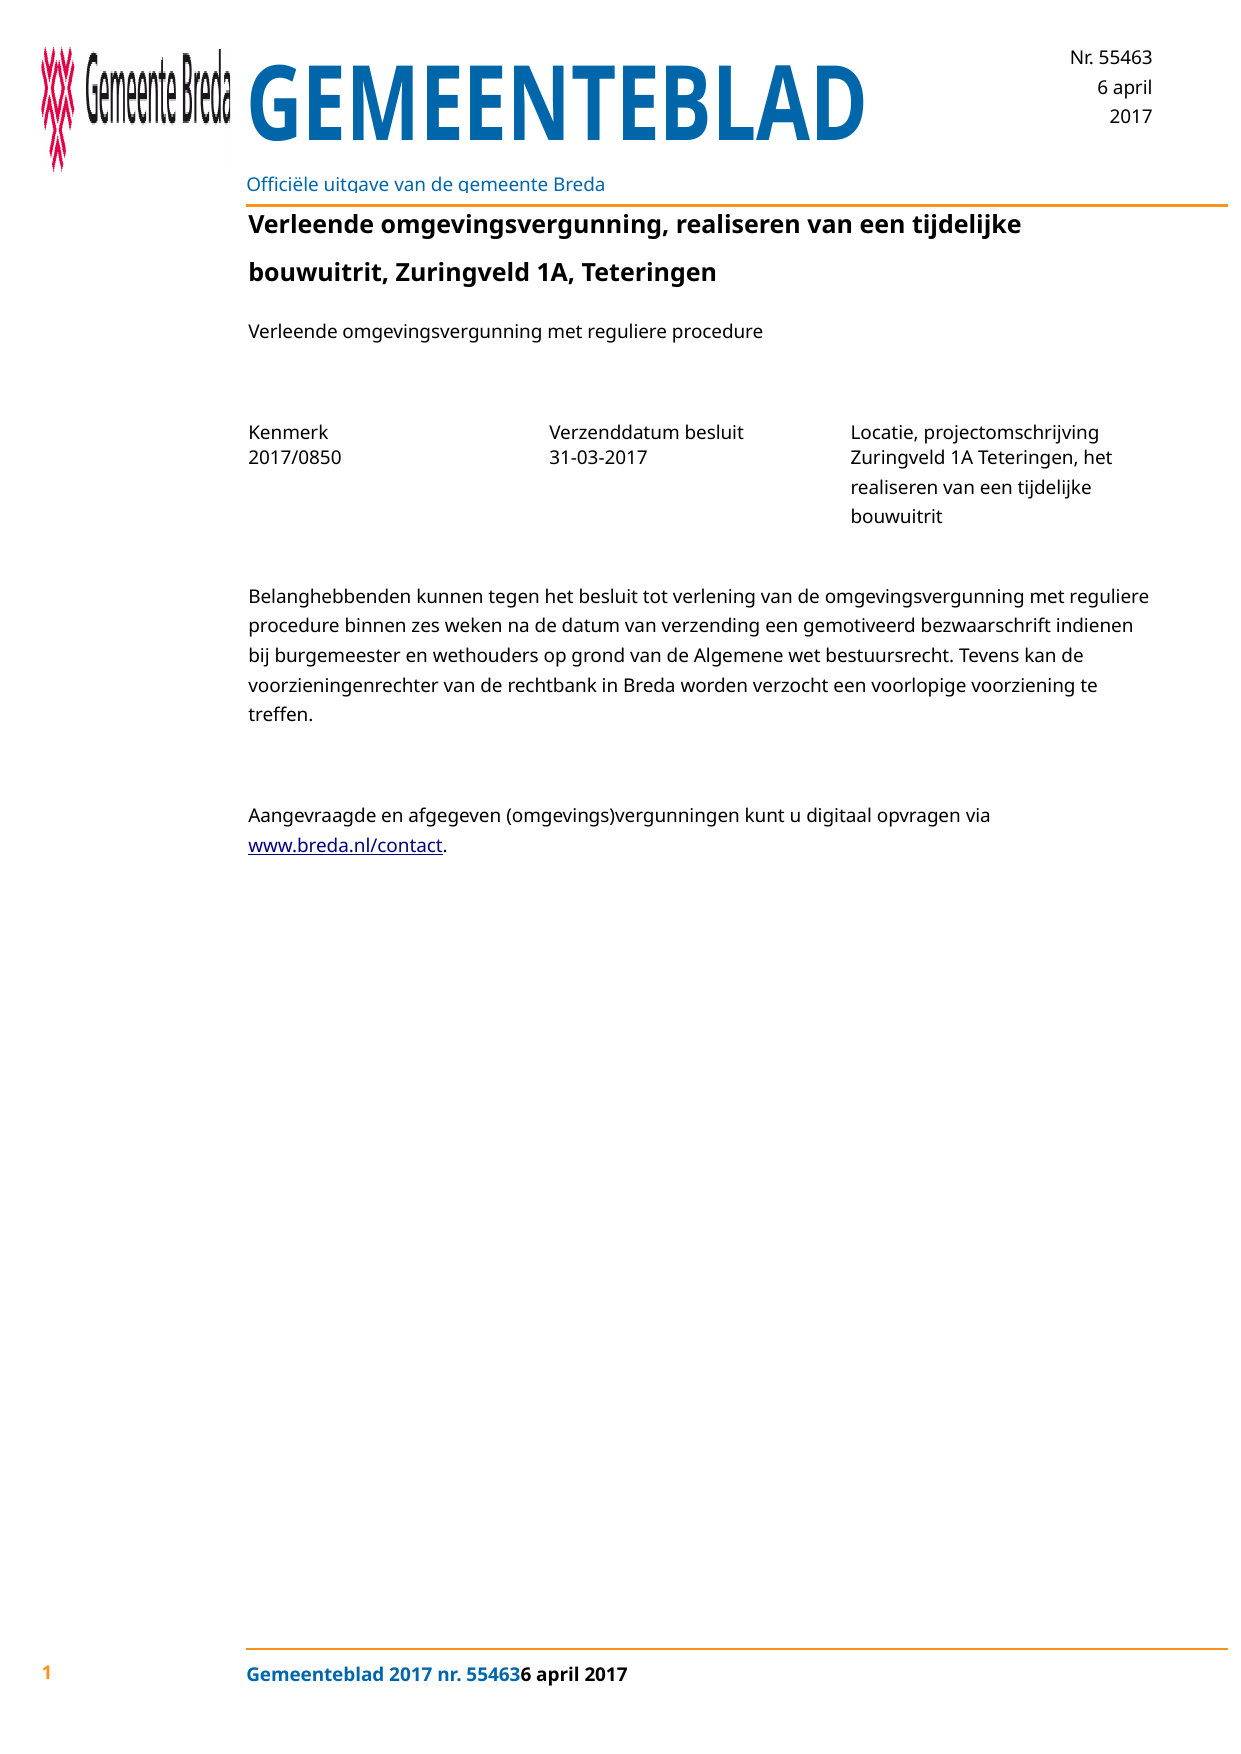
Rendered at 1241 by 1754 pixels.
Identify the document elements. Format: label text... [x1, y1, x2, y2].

text Verleende omgevingsvergunning met reguliere procedure [248, 318, 1152, 344]
text Verleende omgevingsvergunning, realiseren van een tijdelijke bouwuitrit, Zuringveld 1A, Teteringen [248, 207, 1152, 288]
text Aangevraagde en afgegeven (omgevings)vergunningen kunt u digitaal opvragen via www.breda.nl/contact. [248, 802, 1152, 858]
table_cell Zuringveld 1A Teteringen, het realiseren van een tijdelijke bouwuitrit [850, 445, 1152, 529]
table_cell 2017/0850 [248, 445, 549, 529]
table_header Kenmerk [248, 419, 549, 444]
picture [41, 47, 231, 172]
table_header Locatie, projectomschrijving [850, 419, 1152, 444]
table_header Verzenddatum besluit [549, 419, 850, 444]
table_cell 31-03-2017 [549, 445, 850, 529]
text Belanghebbenden kunnen tegen het besluit tot verlening van de omgevingsvergunning met reguliere procedure binnen zes weken na de datum van verzending een gemotiveerd bezwaarschrift indienen bij burgemeester en wethouders op grond van de Algemene wet bestuursrecht. Tevens kan de voorzieningenrechter van de rechtbank in Breda worden verzocht een voorlopige voorziening te treffen. [248, 583, 1152, 727]
